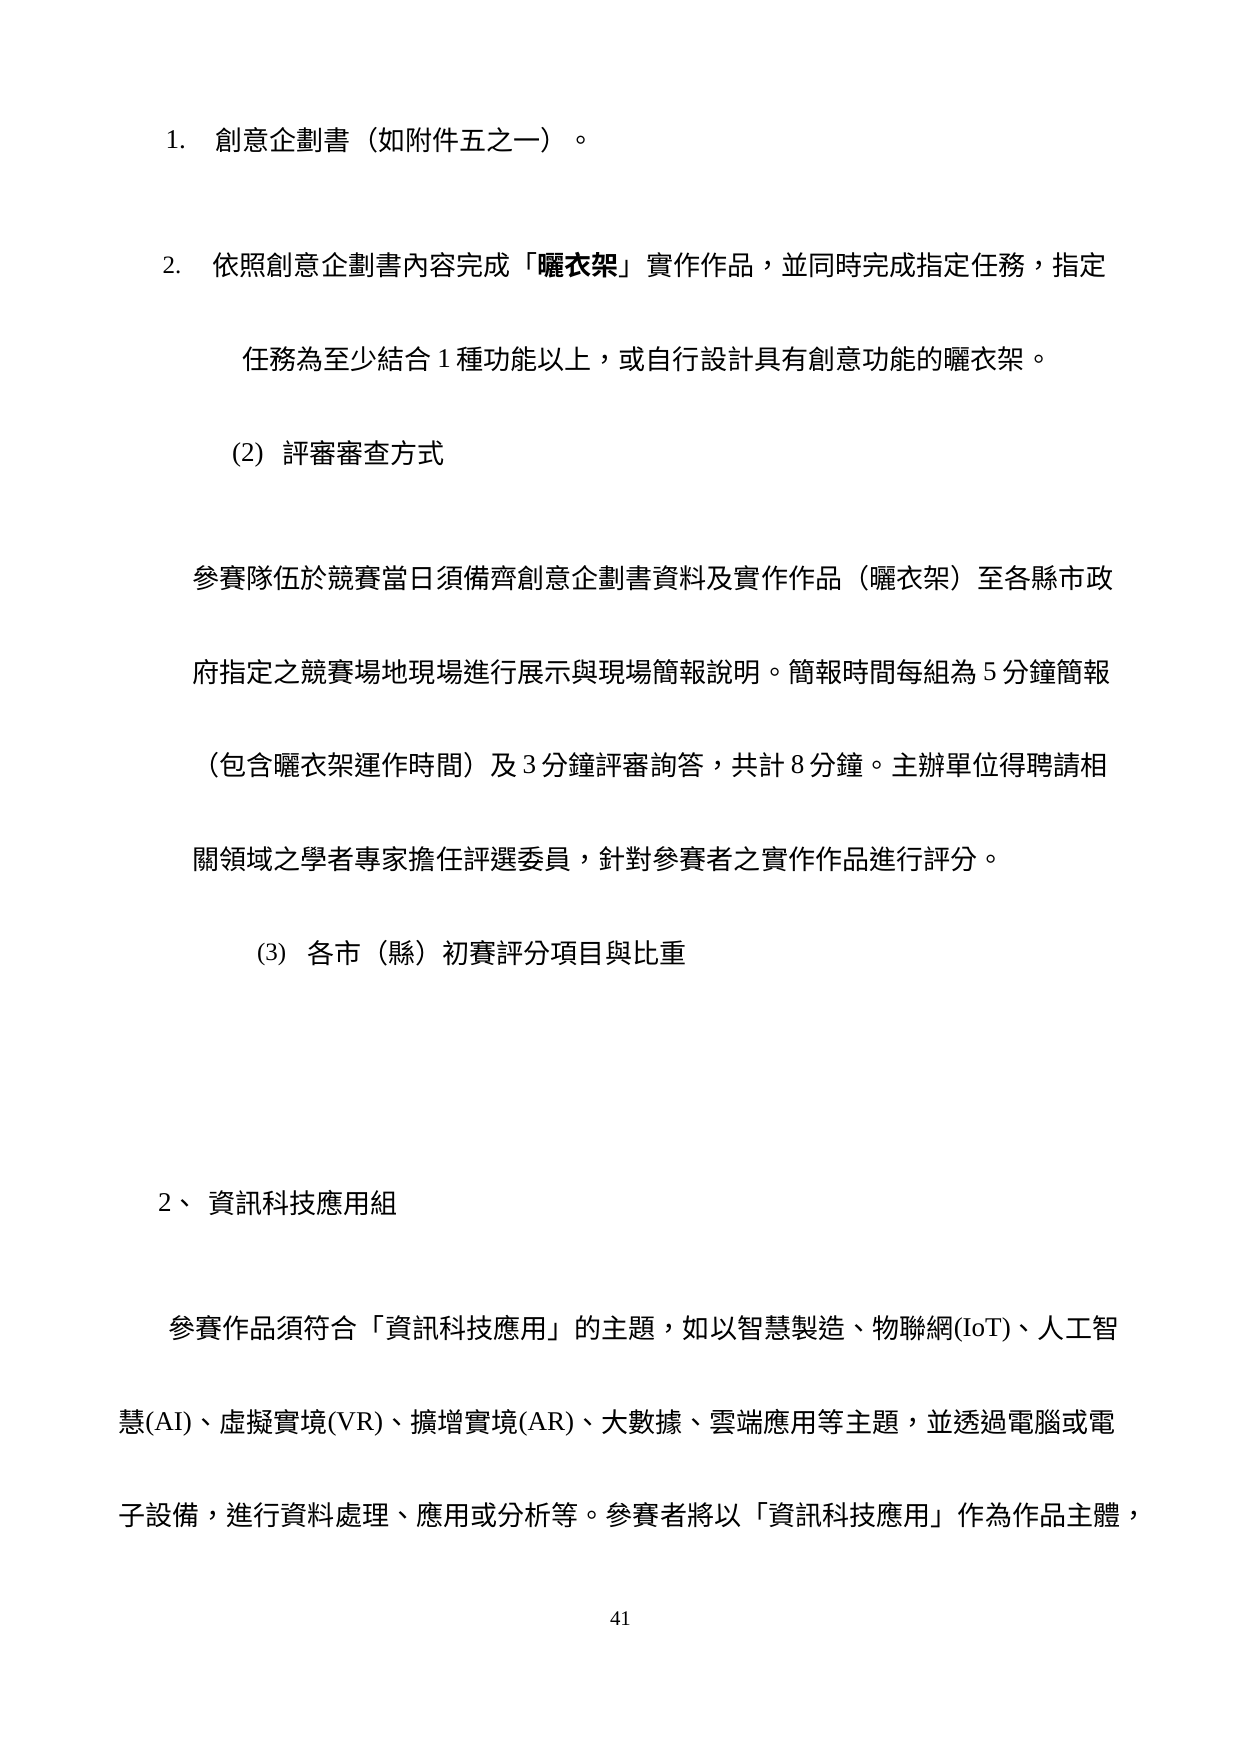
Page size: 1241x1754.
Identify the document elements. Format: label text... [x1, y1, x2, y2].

text 參賽作品須符合「資訊科技應用」的主題，如以智慧製造、物聯網(IoT)、人工智慧(AI)、虛擬實境(VR)、擴增實境(AR)、大數據、雲端應用等主題，並透過電腦或電子設備，進行資料處理、應用或分析等。參賽者將以「資訊科技應用」作為作品主體，設計並製作出可操控性或可實際應用於日常生活中，與日常生活有所連結的作品。 [118, 1285, 1122, 1535]
list 評審審查方式 [232, 410, 1122, 472]
list 各市（縣）初賽評分項目與比重 [257, 910, 1122, 972]
list 創意企劃書（如附件五之一）。 [165, 97, 1122, 160]
list 資訊科技應用組 [158, 1160, 1122, 1222]
text 參賽隊伍於競賽當日須備齊創意企劃書資料及實作作品（曬衣架）至各縣市政府指定之競賽場地現場進行展示與現場簡報說明。簡報時間每組為5分鐘簡報（包含曬衣架運作時間）及3分鐘評審詢答，共計8分鐘。主辦單位得聘請相關領域之學者專家擔任評選委員，針對參賽者之實作作品進行評分。 [192, 535, 1122, 879]
list 依照創意企劃書內容完成「曬衣架」實作作品，並同時完成指定任務，指定任務為至少結合1種功能以上，或自行設計具有創意功能的曬衣架。 [162, 222, 1122, 379]
